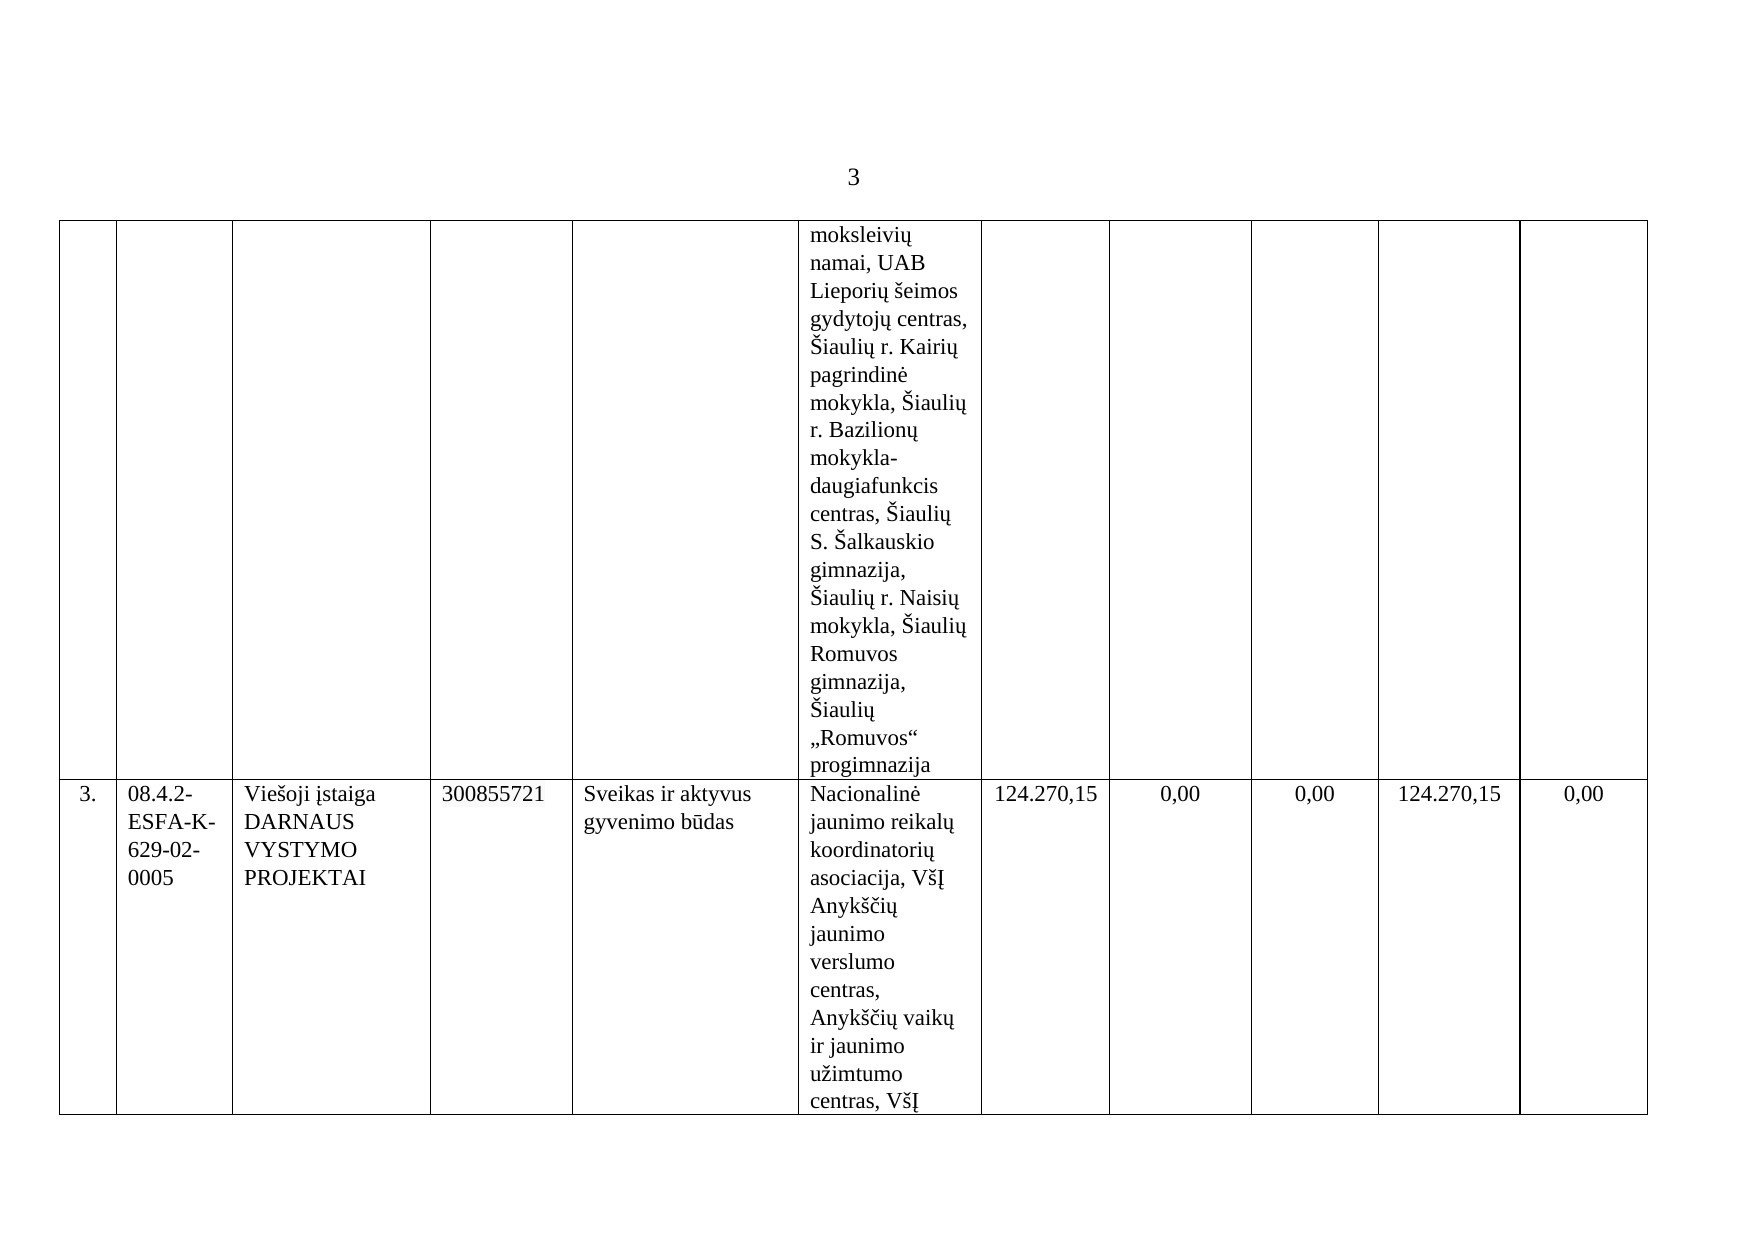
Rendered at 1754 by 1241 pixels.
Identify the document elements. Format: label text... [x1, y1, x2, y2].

table_cell 0,00 [1521, 780, 1647, 1114]
table_cell 0,00 [1110, 780, 1251, 1114]
table_cell [233, 221, 430, 779]
table_cell 124.270,15 [982, 780, 1109, 1114]
table_cell Sveikas ir aktyvus gyvenimo būdas [573, 780, 798, 1114]
table_cell [573, 221, 798, 779]
table_cell 08.4.2-ESFA-K-629-02-0005 [117, 780, 232, 1114]
table_cell 300855721 [431, 780, 572, 1114]
table_cell Šiaulių r. Raudėnų mokykla-daugiafunkcis centras, Šiaulių r. Bubių mokykla, Šiaulių r. Aukštelkės mokykla-daugiafunkcis centras, Šiaulių r. Kurtuvėnų mokykla-daugiafunkcis centras, Šiaulių r. Meškuičių gimnazija, Šiaulių r. Gruzdžių gimnazija, Šiaulių „Sandoros“ progimnazija, VšĮ Šiaulių Valdorfo darželio-mokyklos bendruomenė, VšĮ Šiaulių jėzuitų mokykla, Šiaulių Centro pradinė mokykla, Šiaulių Medelyno progimnazija, Šiaulių moksleivių namai, UAB Lieporių šeimos gydytojų centras, Šiaulių r. Kairių pagrindinė mokykla, Šiaulių r. Bazilionų mokykla-daugiafunkcis centras, Šiaulių S. Šalkauskio gimnazija, Šiaulių r. Naisių mokykla, Šiaulių Romuvos gimnazija, Šiaulių „Romuvos“ progimnazija [799, 221, 981, 779]
table_cell [1379, 221, 1519, 779]
table_cell [1110, 221, 1251, 779]
table_cell [431, 221, 572, 779]
table_cell [982, 221, 1109, 779]
table_cell [1252, 221, 1378, 779]
table_cell 0,00 [1252, 780, 1378, 1114]
table_cell [60, 221, 116, 779]
table_cell [117, 221, 232, 779]
table_cell Viešoji įstaiga DARNAUS VYSTYMO PROJEKTAI [233, 780, 430, 1114]
table_cell 124.270,15 [1379, 780, 1519, 1114]
table_cell 3. [60, 780, 116, 1114]
table_cell [1521, 221, 1647, 779]
